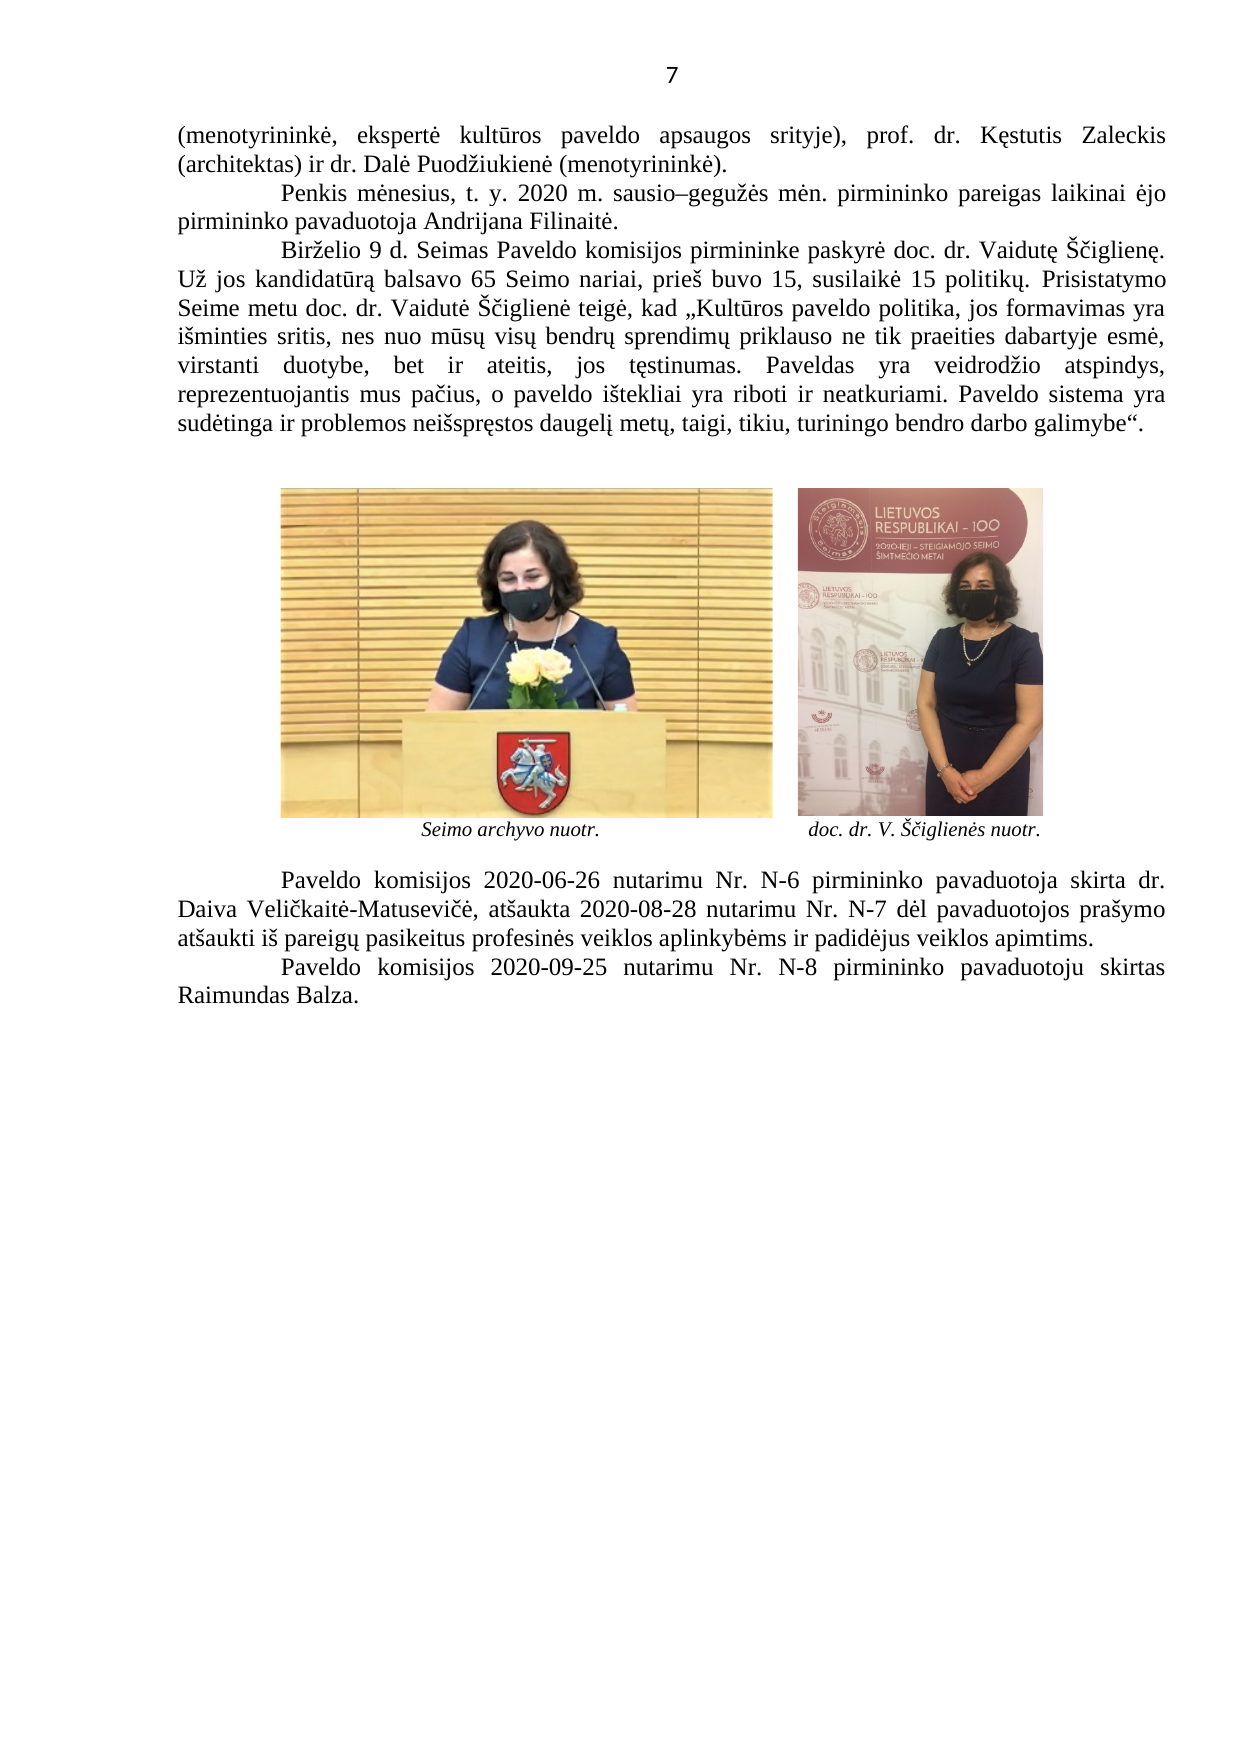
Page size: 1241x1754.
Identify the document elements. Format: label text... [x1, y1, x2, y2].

text (menotyrininkė, ekspertė kultūros paveldo apsaugos srityje), prof. dr. Kęstutis Zaleckis (architektas) ir dr. Dalė Puodžiukienė (menotyrininkė). [177, 120, 1167, 178]
text Paveldo komisijos 2020-06-26 nutarimu Nr. N-6 pirmininko pavaduotoja skirta dr. Daiva Veličkaitė-Matusevičė, atšaukta 2020-08-28 nutarimu Nr. N-7 dėl pavaduotojos prašymo atšaukti iš pareigų pasikeitus profesinės veiklos aplinkybėms ir padidėjus veiklos apimtims. [177, 865, 1167, 952]
text Seimo archyvo nuotr. doc. dr. V. Ščiglienės nuotr. [177, 817, 1167, 841]
text Paveldo komisijos 2020-09-25 nutarimu Nr. N-8 pirmininko pavaduotoju skirtas Raimundas Balza. [177, 952, 1167, 1009]
text Penkis mėnesius, t. y. 2020 m. sausio–gegužės mėn. pirmininko pareigas laikinai ėjo pirmininko pavaduotoja Andrijana Filinaitė. [177, 178, 1167, 235]
text Birželio 9 d. Seimas Paveldo komisijos pirmininke paskyrė doc. dr. Vaidutę Ščiglienę. Už jos kandidatūrą balsavo 65 Seimo nariai, prieš buvo 15, susilaikė 15 politikų. Prisistatymo Seime metu doc. dr. Vaidutė Ščiglienė teigė, kad „Kultūros paveldo politika, jos formavimas yra išminties sritis, nes nuo mūsų visų bendrų sprendimų priklauso ne tik praeities dabartyje esmė, virstanti duotybe, bet ir ateitis, jos tęstinumas. Paveldas yra veidrodžio atspindys, reprezentuojantis mus pačius, o paveldo ištekliai yra riboti ir neatkuriami. Paveldo sistema yra sudėtinga ir problemos neišspręstos daugelį metų, taigi, tikiu, turiningo bendro darbo galimybe“. [177, 235, 1167, 436]
